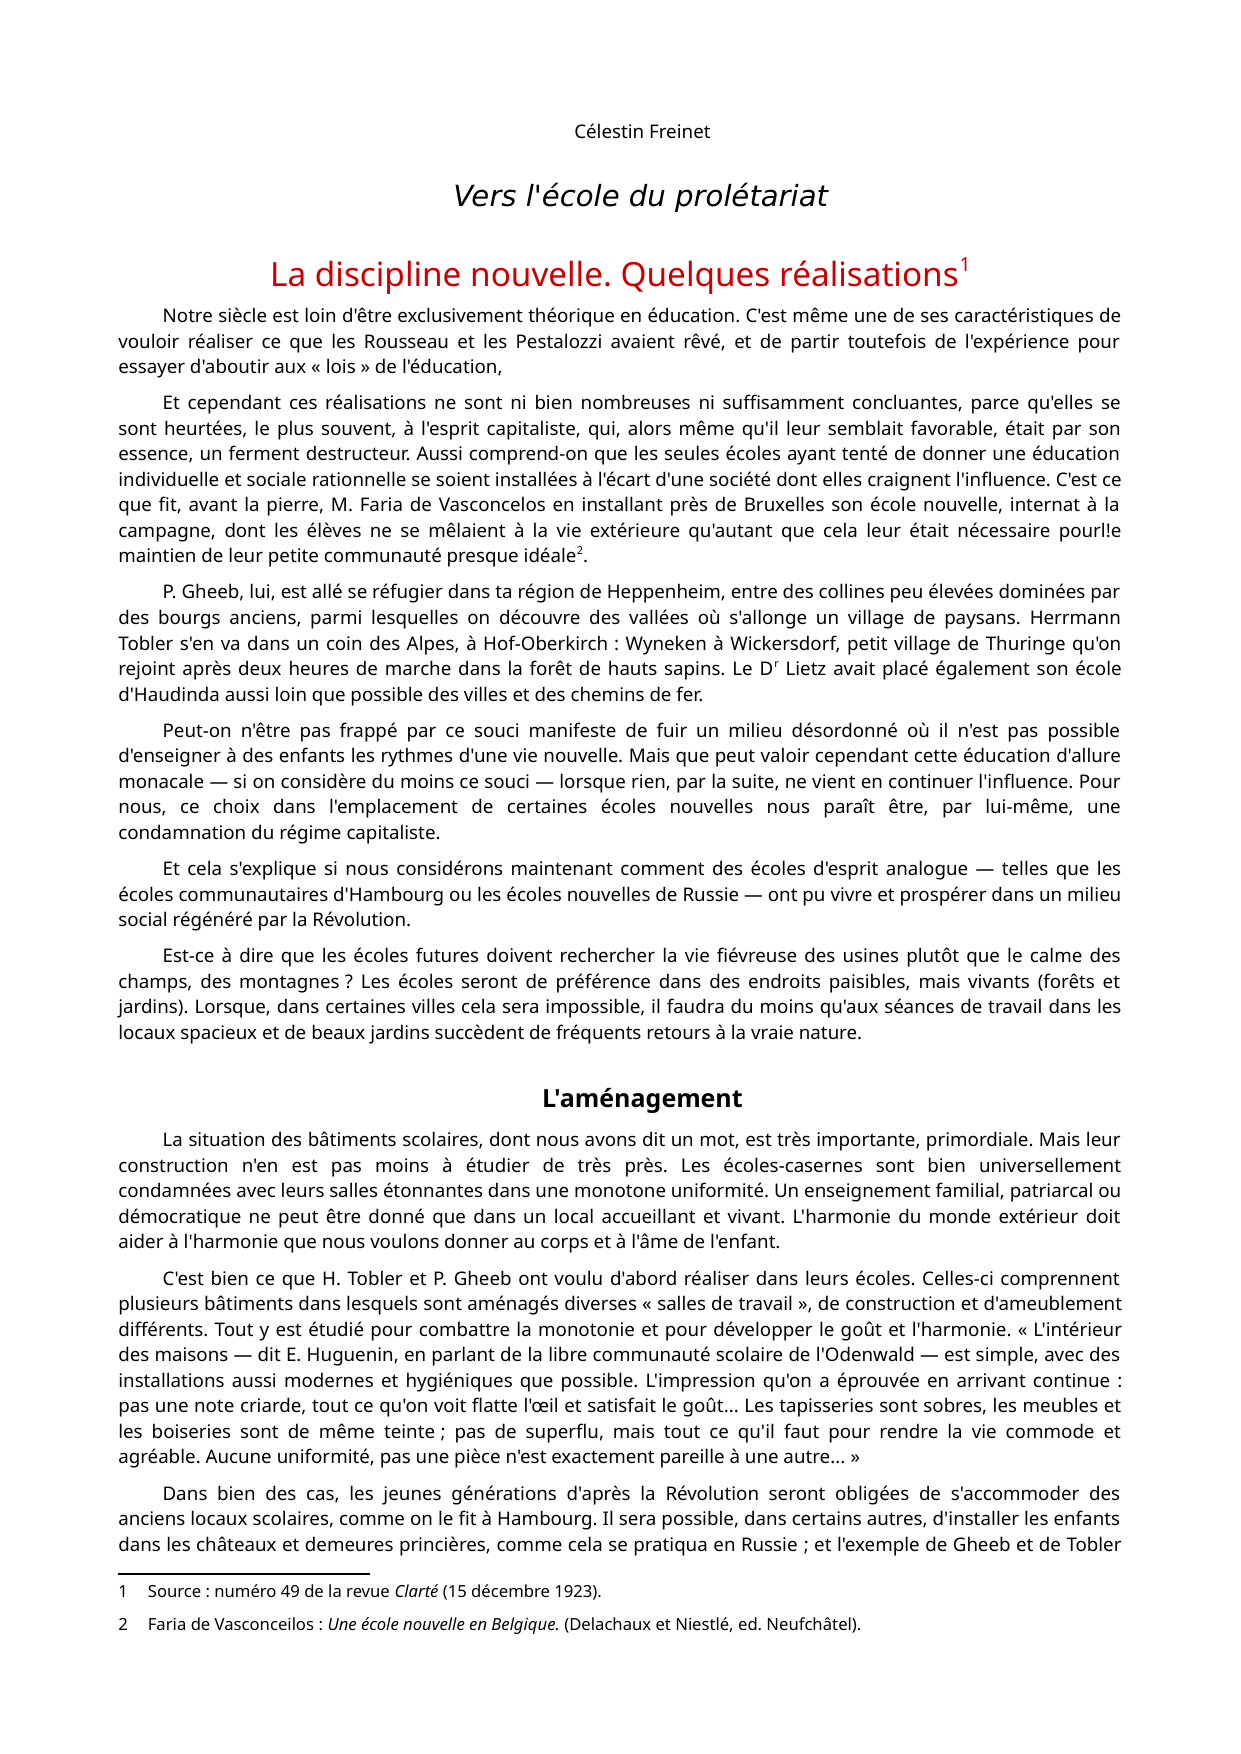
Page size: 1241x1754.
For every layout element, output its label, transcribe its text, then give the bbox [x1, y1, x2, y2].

text P. Gheeb, lui, est allé se réfugier dans ta région de Heppenheim, entre des collines peu élevées dominées par des bourgs anciens, parmi lesquelles on découvre des vallées où s'allonge un village de paysans. Herrmann Tobler s'en va dans un coin des Alpes, à Hof-Oberkirch : Wyneken à Wickersdorf, petit village de Thuringe qu'on rejoint après deux heures de marche dans la forêt de hauts sapins. Le Dr Lietz avait placé également son école d'Haudinda aussi loin que possible des villes et des chemins de fer. [118, 579, 1122, 706]
text Dans bien des cas, les jeunes générations d'après la Révolution seront obligées de s'accommoder des anciens locaux scolaires, comme on le fit à Hambourg. Il sera possible, dans certains autres, d'installer les enfants dans les châteaux et demeures princières, comme cela se pratiqua en Russie ; et l'exemple de Gheeb et de Tobler [118, 1480, 1122, 1556]
subtitle La discipline nouvelle. Quelques réalisations [118, 251, 1122, 296]
text Est-ce à dire que les écoles futures doivent rechercher la vie fiévreuse des usines plutôt que le calme des champs, des montagnes ? Les écoles seront de préférence dans des endroits paisibles, mais vivants (forêts et jardins). Lorsque, dans certaines villes cela sera impossible, il faudra du moins qu'aux séances de travail dans les locaux spacieux et de beaux jardins succèdent de fréquents retours à la vraie nature. [118, 942, 1122, 1044]
text La situation des bâtiments scolaires, dont nous avons dit un mot, est très importante, primordiale. Mais leur construction n'en est pas moins à étudier de très près. Les écoles-casernes sont bien universellement condamnées avec leurs salles étonnantes dans une monotone uniformité. Un enseignement familial, patriarcal ou démocratique ne peut être donné que dans un local accueillant et vivant. L'harmonie du monde extérieur doit aider à l'harmonie que nous voulons donner au corps et à l'âme de l'enfant. [118, 1127, 1122, 1254]
text Faria de Vasconceilos : Une école nouvelle en Belgique. (Delachaux et Niestlé, ed. Neufchâtel). [118, 1613, 1122, 1636]
text Source : numéro 49 de la revue Clarté (15 décembre 1923). [118, 1580, 1122, 1602]
text C'est bien ce que H. Tobler et P. Gheeb ont voulu d'abord réaliser dans leurs écoles. Celles-ci comprennent plusieurs bâtiments dans lesquels sont aménagés diverses « salles de travail », de construction et d'ameublement différents. Tout y est étudié pour combattre la monotonie et pour développer le goût et l'harmonie. « L'intérieur des maisons — dit E. Huguenin, en parlant de la libre communauté scolaire de l'Odenwald — est simple, avec des installations aussi modernes et hygiéniques que possible. L'impression qu'on a éprouvée en arrivant continue : pas une note criarde, tout ce qu'on voit flatte l'œil et satisfait le goût... Les tapisseries sont sobres, les meubles et les boiseries sont de même teinte ; pas de superflu, mais tout ce qu'il faut pour rendre la vie commode et agréable. Aucune uniformité, pas une pièce n'est exactement pareille à une autre... » [118, 1265, 1122, 1469]
subtitle Vers l'école du prolétariat [118, 179, 1122, 213]
text Et cela s'explique si nous considérons maintenant comment des écoles d'esprit analogue — telles que les écoles communautaires d'Hambourg ou les écoles nouvelles de Russie — ont pu vivre et prospérer dans un milieu social régénéré par la Révolution. [118, 855, 1122, 932]
text Notre siècle est loin d'être exclusivement théorique en éducation. C'est même une de ses caractéristiques de vouloir réaliser ce que les Rousseau et les Pestalozzi avaient rêvé, et de partir toutefois de l'expérience pour essayer d'aboutir aux « lois » de l'éducation, [118, 302, 1122, 379]
subtitle L'aménagement [118, 1080, 1122, 1114]
text Peut-on n'être pas frappé par ce souci manifeste de fuir un milieu désordonné où il n'est pas possible d'enseigner à des enfants les rythmes d'une vie nouvelle. Mais que peut valoir cependant cette éducation d'allure monacale — si on considère du moins ce souci — lorsque rien, par la suite, ne vient en continuer l'influence. Pour nous, ce choix dans l'emplacement de certaines écoles nouvelles nous paraît être, par lui-même, une condamnation du régime capitaliste. [118, 717, 1122, 845]
text Célestin Freinet [118, 118, 1122, 144]
text Et cependant ces réalisations ne sont ni bien nombreuses ni suffisamment concluantes, parce qu'elles se sont heurtées, le plus souvent, à l'esprit capitaliste, qui, alors même qu'il leur semblait favorable, était par son essence, un ferment destructeur. Aussi comprend-on que les seules écoles ayant tenté de donner une éducation individuelle et sociale rationnelle se soient installées à l'écart d'une société dont elles craignent l'influence. C'est ce que fit, avant la pierre, M. Faria de Vasconcelos en installant près de Bruxelles son école nouvelle, internat à la campagne, dont les élèves ne se mêlaient à la vie extérieure qu'autant que cela leur était nécessaire pourl!e maintien de leur petite communauté presque idéale. [118, 389, 1122, 568]
